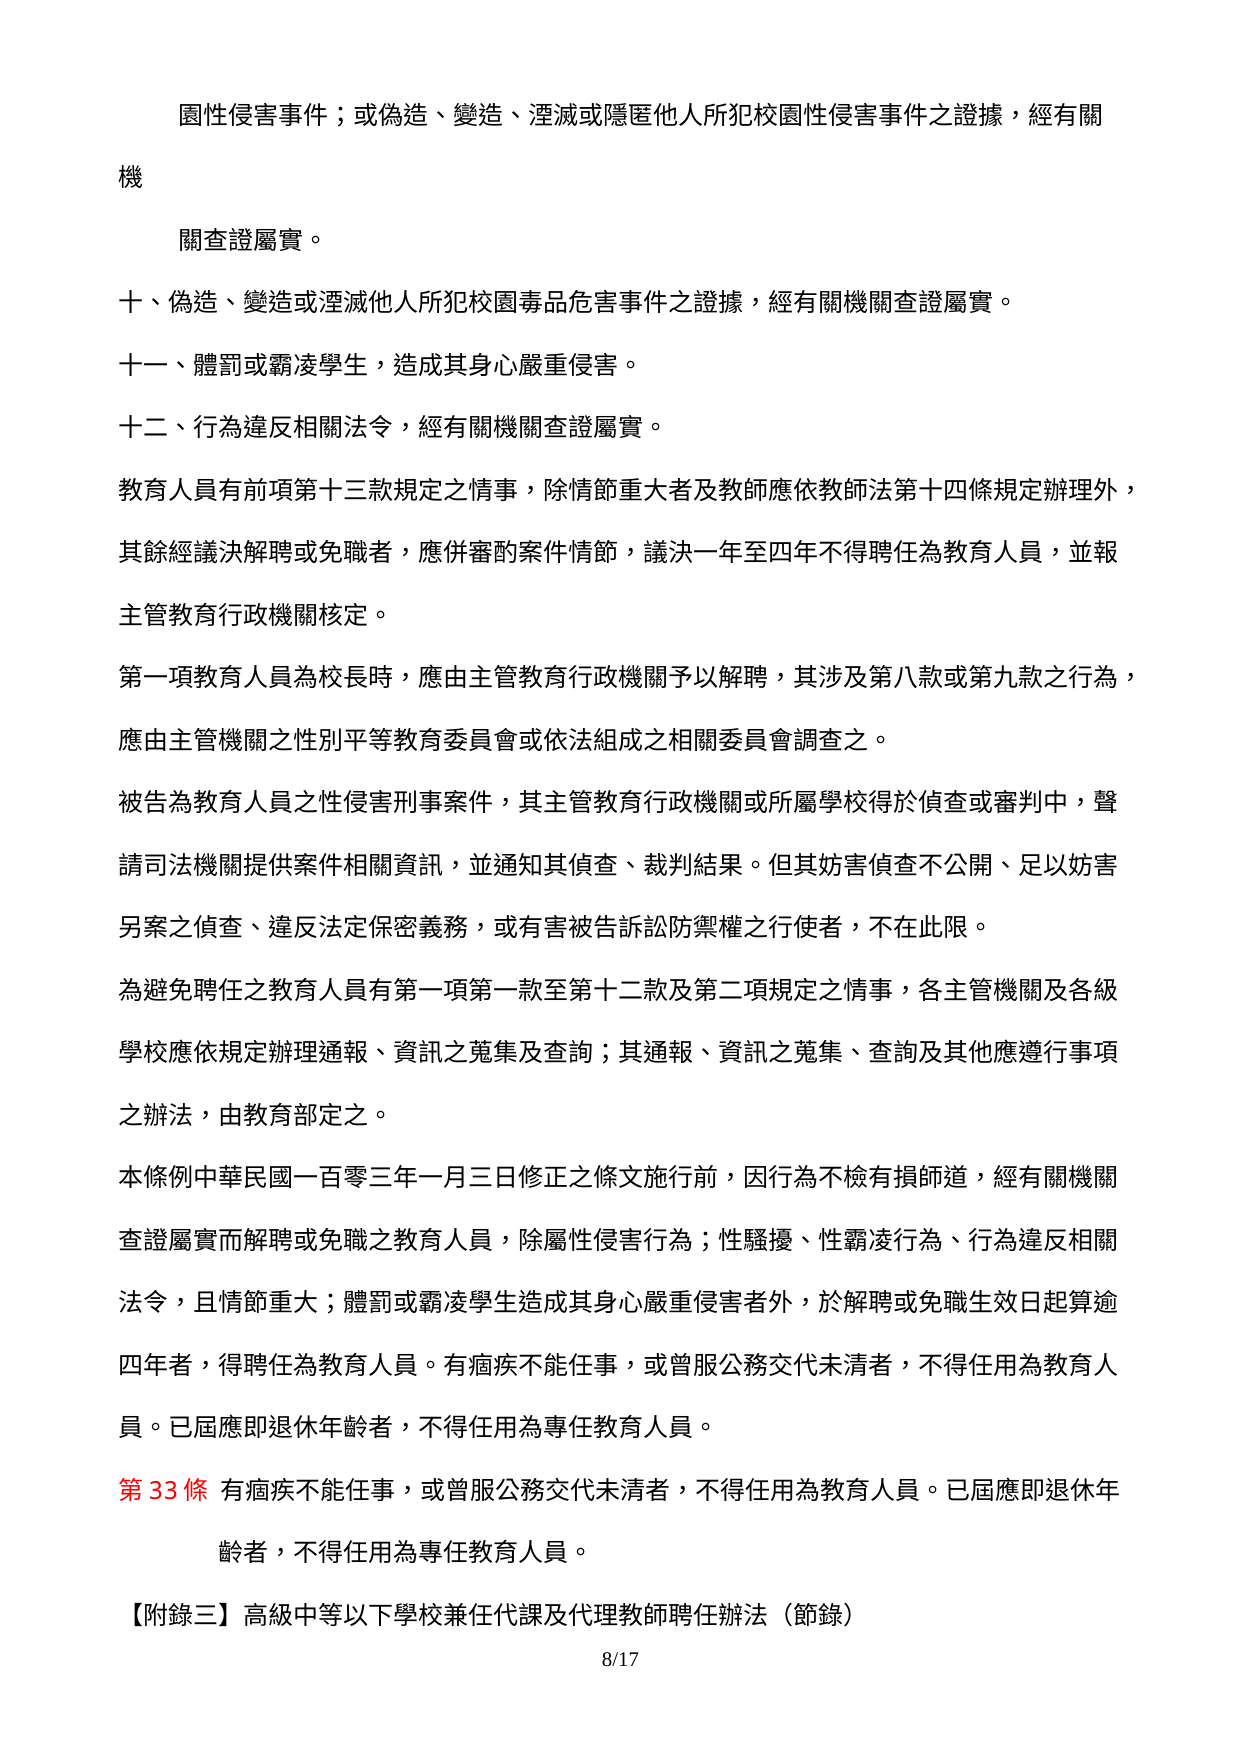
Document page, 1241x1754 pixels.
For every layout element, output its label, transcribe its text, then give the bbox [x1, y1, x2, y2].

text 第31條 具有下列情事之一者，不得為教育人員；其已任用者，應報請主管教育行 政機關核准後，予以解聘或免職： 一、曾犯內亂、外患罪，經有罪判決確定或通緝有案尚未結案。 二、曾服公務，因貪污瀆職經有罪判決確定或通緝有案尚未結案。 三、曾犯性侵害犯罪防治法第二條第一項所定之罪，經有罪判決確定。 四、依法停止任用，或受休職處分尚未期滿，或因案停止職務，其原因尚未消滅。 五、褫奪公權尚未復權。 六、受監護或輔助宣告尚未撤銷。 七、經學校性別平等教育委員會或依法組成之相關委員會調查確認有性侵害行為屬實。 八、經學校性別平等教育委員會或依法組成之相關委員會調查確認有性騷擾或性霸凌行為， 且情節重大。 九、知悉服務學校發生疑似校園性侵害事件，未依性別平等教育法規定通報，致再度發生校 園性侵害事件；或偽造、變造、湮滅或隱匿他人所犯校園性侵害事件之證據，經有關機 關查證屬實。 十、偽造、變造或湮滅他人所犯校園毒品危害事件之證據，經有關機關查證屬實。 十一、體罰或霸凌學生，造成其身心嚴重侵害。 十二、行為違反相關法令，經有關機關查證屬實。 教育人員有前項第十三款規定之情事，除情節重大者及教師應依教師法第十四條規定辦理外，其餘經議決解聘或免職者，應併審酌案件情節，議決一年至四年不得聘任為教育人員，並報主管教育行政機關核定。 第一項教育人員為校長時，應由主管教育行政機關予以解聘，其涉及第八款或第九款之行為，應由主管機關之性別平等教育委員會或依法組成之相關委員會調查之。 被告為教育人員之性侵害刑事案件，其主管教育行政機關或所屬學校得於偵查或審判中，聲請司法機關提供案件相關資訊，並通知其偵查、裁判結果。但其妨害偵查不公開、足以妨害另案之偵查、違反法定保密義務，或有害被告訴訟防禦權之行使者，不在此限。 為避免聘任之教育人員有第一項第一款至第十二款及第二項規定之情事，各主管機關及各級學校應依規定辦理通報、資訊之蒐集及查詢；其通報、資訊之蒐集、查詢及其他應遵行事項之辦法，由教育部定之。 本條例中華民國一百零三年一月三日修正之條文施行前，因行為不檢有損師道，經有關機關查證屬實而解聘或免職之教育人員，除屬性侵害行為；性騷擾、性霸凌行為、行為違反相關法令，且情節重大；體罰或霸凌學生造成其身心嚴重侵害者外，於解聘或免職生效日起算逾四年者，得聘任為教育人員。有痼疾不能任事，或曾服公務交代未清者，不得任用為教育人員。已屆應即退休年齡者，不得任用為專任教育人員。 [118, 72, 1122, 1447]
text 【附錄三】高級中等以下學校兼任代課及代理教師聘任辦法（節錄） [118, 1572, 1122, 1634]
text 第33條 有痼疾不能任事，或曾服公務交代未清者，不得任用為教育人員。已屆應即退休年 齡者，不得任用為專任教育人員。 [118, 1447, 1122, 1572]
